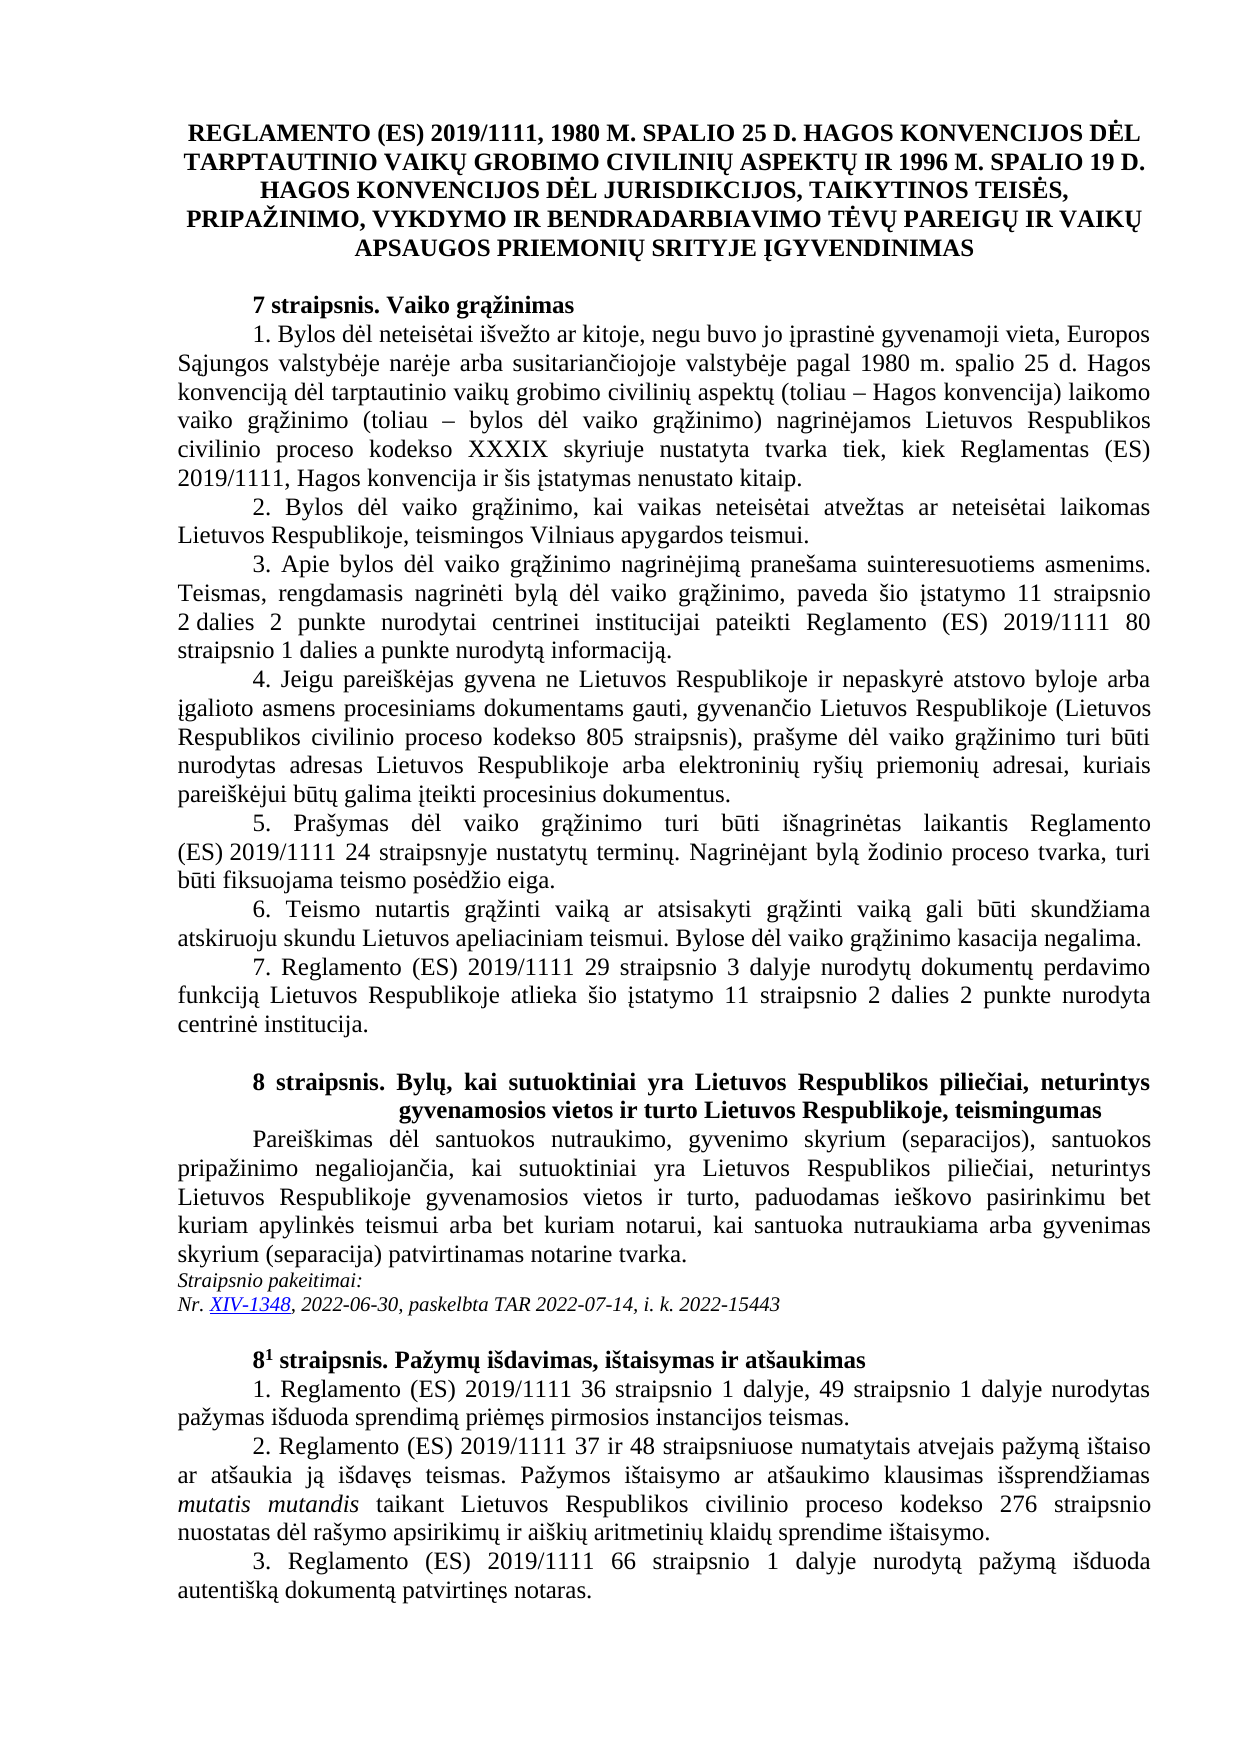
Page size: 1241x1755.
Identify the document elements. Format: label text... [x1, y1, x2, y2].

text 8 straipsnis. Bylų, kai sutuoktiniai yra Lietuvos Respublikos piliečiai, neturintys gyvenamosios vietos ir turto Lietuvos Respublikoje, teismingumas [252, 1067, 1152, 1124]
text 3. Apie bylos dėl vaiko grąžinimo nagrinėjimą pranešama suinteresuotiems asmenims. Teismas, rengdamasis nagrinėti bylą dėl vaiko grąžinimo, paveda šio įstatymo 11 straipsnio 2 dalies 2 punkte nurodytai centrinei institucijai pateikti Reglamento (ES) 2019/1111 80 straipsnio 1 dalies a punkte nurodytą informaciją. [177, 549, 1152, 664]
text REGLAMENTO (ES) 2019/1111, 1980 M. SPALIO 25 D. HAGOS KONVENCIJOS DĖL TARPTAUTINIO VAIKŲ GROBIMO CIVILINIŲ ASPEKTŲ IR 1996 M. SPALIO 19 D. HAGOS KONVENCIJOS DĖL JURISDIKCIJOS, TAIKYTINOS TEISĖS, PRIPAŽINIMO, VYKDYMO IR BENDRADARBIAVIMO TĖVŲ PAREIGŲ IR VAIKŲ APSAUGOS PRIEMONIŲ SRITYJE ĮGYVENDINIMAS [177, 118, 1152, 262]
text 2. Reglamento (ES) 2019/1111 37 ir 48 straipsniuose numatytais atvejais pažymą ištaiso ar atšaukia ją išdavęs teismas. Pažymos ištaisymo ar atšaukimo klausimas išsprendžiamas mutatis mutandis taikant Lietuvos Respublikos civilinio proceso kodekso 276 straipsnio nuostatas dėl rašymo apsirikimų ir aiškių aritmetinių klaidų sprendime ištaisymo. [177, 1431, 1152, 1546]
text Pareiškimas dėl santuokos nutraukimo, gyvenimo skyrium (separacijos), santuokos pripažinimo negaliojančia, kai sutuoktiniai yra Lietuvos Respublikos piliečiai, neturintys Lietuvos Respublikoje gyvenamosios vietos ir turto, paduodamas ieškovo pasirinkimu bet kuriam apylinkės teismui arba bet kuriam notarui, kai santuoka nutraukiama arba gyvenimas skyrium (separacija) patvirtinamas notarine tvarka. [177, 1124, 1152, 1268]
text 1. Reglamento (ES) 2019/1111 36 straipsnio 1 dalyje, 49 straipsnio 1 dalyje nurodytas pažymas išduoda sprendimą priėmęs pirmosios instancijos teismas. [177, 1374, 1152, 1431]
text 7 straipsnis. Vaiko grąžinimas [177, 291, 1152, 319]
text 2. Bylos dėl vaiko grąžinimo, kai vaikas neteisėtai atvežtas ar neteisėtai laikomas Lietuvos Respublikoje, teismingos Vilniaus apygardos teismui. [177, 492, 1152, 549]
text 3. Reglamento (ES) 2019/1111 66 straipsnio 1 dalyje nurodytą pažymą išduoda autentišką dokumentą patvirtinęs notaras. [177, 1546, 1152, 1604]
text Nr. XIV-1348, 2022-06-30, paskelbta TAR 2022-07-14, i. k. 2022-15443 [177, 1292, 1152, 1316]
text 5. Prašymas dėl vaiko grąžinimo turi būti išnagrinėtas laikantis Reglamento (ES) 2019/1111 24 straipsnyje nustatytų terminų. Nagrinėjant bylą žodinio proceso tvarka, turi būti fiksuojama teismo posėdžio eiga. [177, 808, 1152, 894]
text 7. Reglamento (ES) 2019/1111 29 straipsnio 3 dalyje nurodytų dokumentų perdavimo funkciją Lietuvos Respublikoje atlieka šio įstatymo 11 straipsnio 2 dalies 2 punkte nurodyta centrinė institucija. [177, 952, 1152, 1038]
text Straipsnio pakeitimai: [177, 1268, 1152, 1292]
text 6. Teismo nutartis grąžinti vaiką ar atsisakyti grąžinti vaiką gali būti skundžiama atskiruoju skundu Lietuvos apeliaciniam teismui. Bylose dėl vaiko grąžinimo kasacija negalima. [177, 894, 1152, 952]
text 81 straipsnis. Pažymų išdavimas, ištaisymas ir atšaukimas [177, 1345, 1152, 1374]
text 4. Jeigu pareiškėjas gyvena ne Lietuvos Respublikoje ir nepaskyrė atstovo byloje arba įgalioto asmens procesiniams dokumentams gauti, gyvenančio Lietuvos Respublikoje (Lietuvos Respublikos civilinio proceso kodekso 805 straipsnis), prašyme dėl vaiko grąžinimo turi būti nurodytas adresas Lietuvos Respublikoje arba elektroninių ryšių priemonių adresai, kuriais pareiškėjui būtų galima įteikti procesinius dokumentus. [177, 664, 1152, 808]
text 1. Bylos dėl neteisėtai išvežto ar kitoje, negu buvo jo įprastinė gyvenamoji vieta, Europos Sąjungos valstybėje narėje arba susitariančiojoje valstybėje pagal 1980 m. spalio 25 d. Hagos konvenciją dėl tarptautinio vaikų grobimo civilinių aspektų (toliau – Hagos konvencija) laikomo vaiko grąžinimo (toliau – bylos dėl vaiko grąžinimo) nagrinėjamos Lietuvos Respublikos civilinio proceso kodekso XXXIX skyriuje nustatyta tvarka tiek, kiek Reglamentas (ES) 2019/1111, Hagos konvencija ir šis įstatymas nenustato kitaip. [177, 319, 1152, 492]
